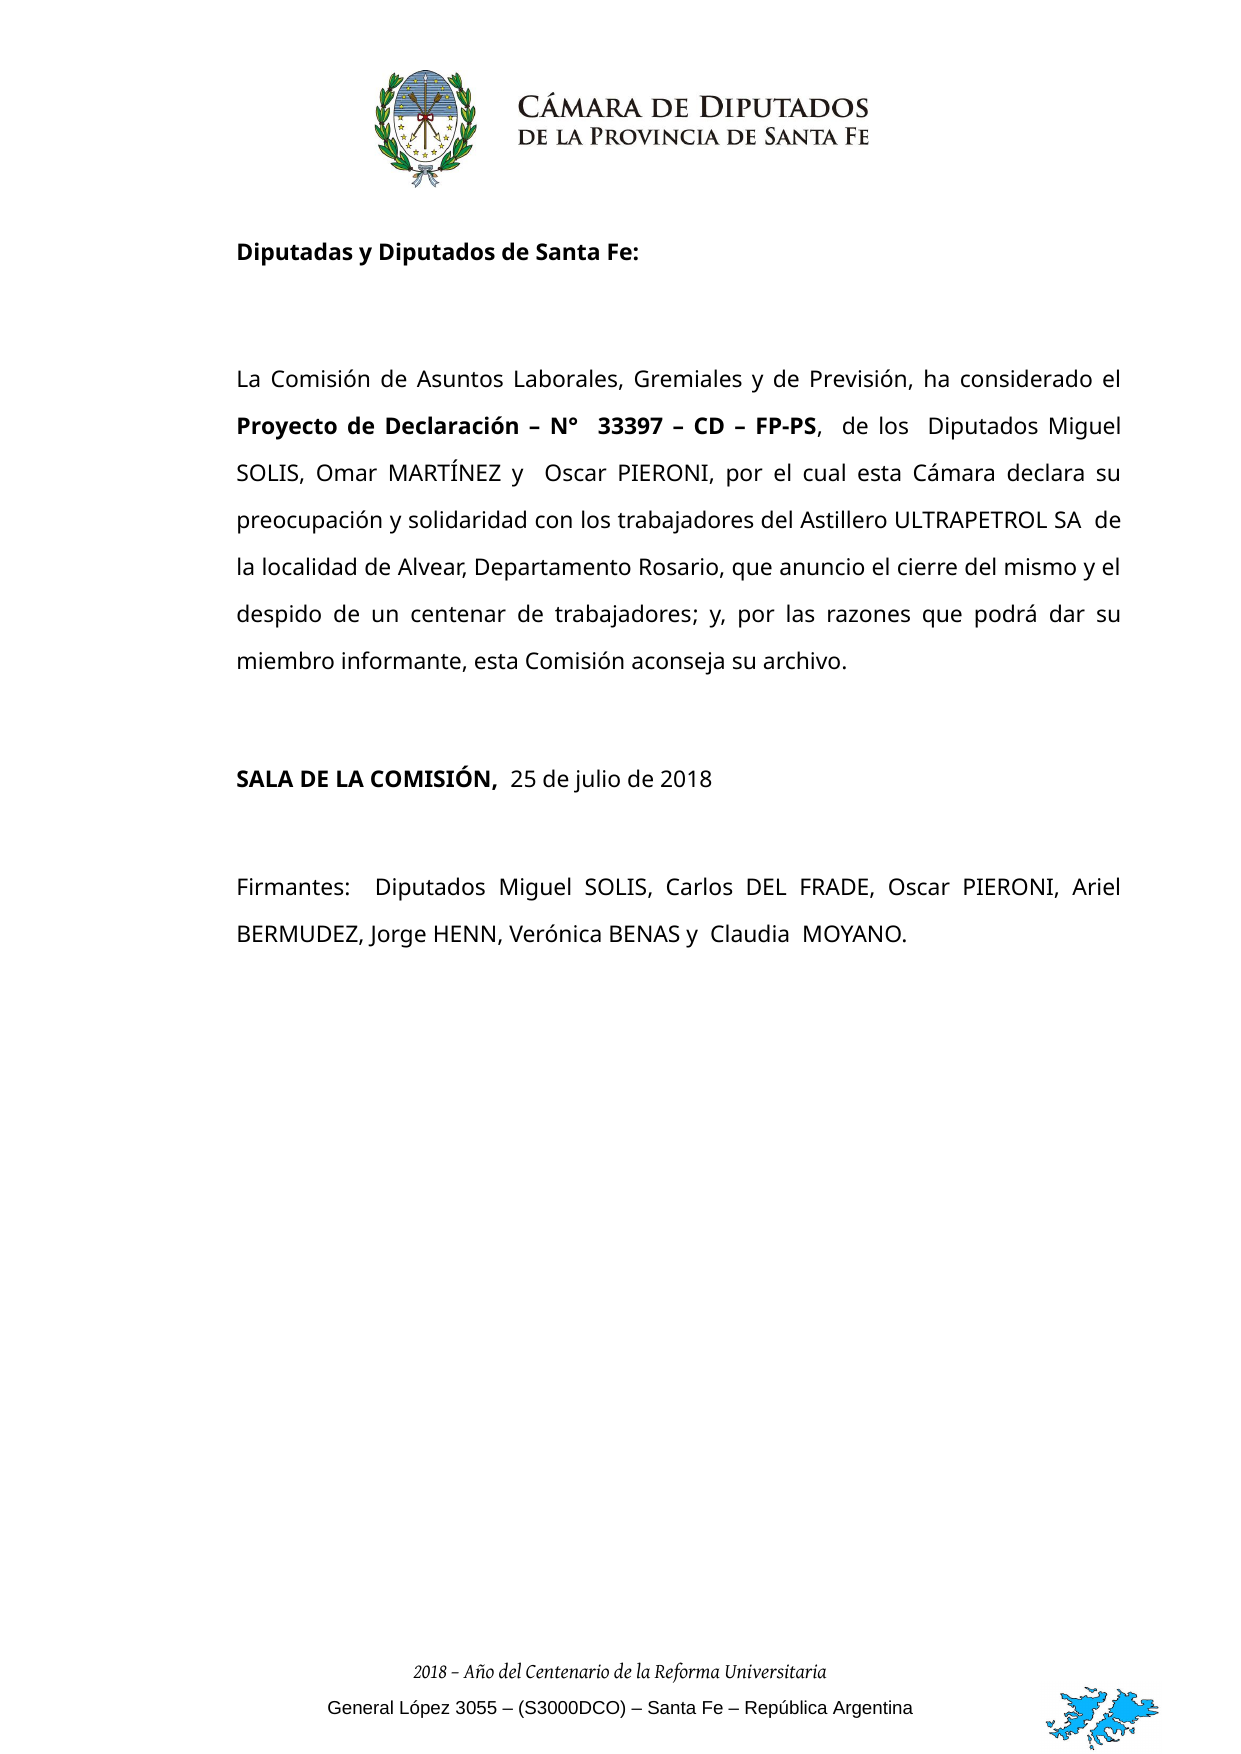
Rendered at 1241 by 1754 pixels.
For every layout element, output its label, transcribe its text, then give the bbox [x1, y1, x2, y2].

text Diputadas y Diputados de Santa Fe: [236, 236, 1122, 267]
picture [374, 70, 869, 192]
picture [1039, 1681, 1162, 1754]
text La Comisión de Asuntos Laborales, Gremiales y de Previsión, ha considerado el Proyecto de Declaración – N° 33397 – CD – FP-PS, de los Diputados Miguel SOLIS, Omar MARTÍNEZ y Oscar PIERONI, por el cual esta Cámara declara su preocupación y solidaridad con los trabajadores del Astillero ULTRAPETROL SA de la localidad de Alvear, Departamento Rosario, que anuncio el cierre del mismo y el despido de un centenar de trabajadores; y, por las razones que podrá dar su miembro informante, esta Comisión aconseja su archivo. [236, 363, 1122, 676]
text Firmantes: Diputados Miguel SOLIS, Carlos DEL FRADE, Oscar PIERONI, Ariel BERMUDEZ, Jorge HENN, Verónica BENAS y Claudia MOYANO. [236, 871, 1122, 949]
text SALA DE LA COMISIÓN, 25 de julio de 2018 [236, 763, 1122, 794]
